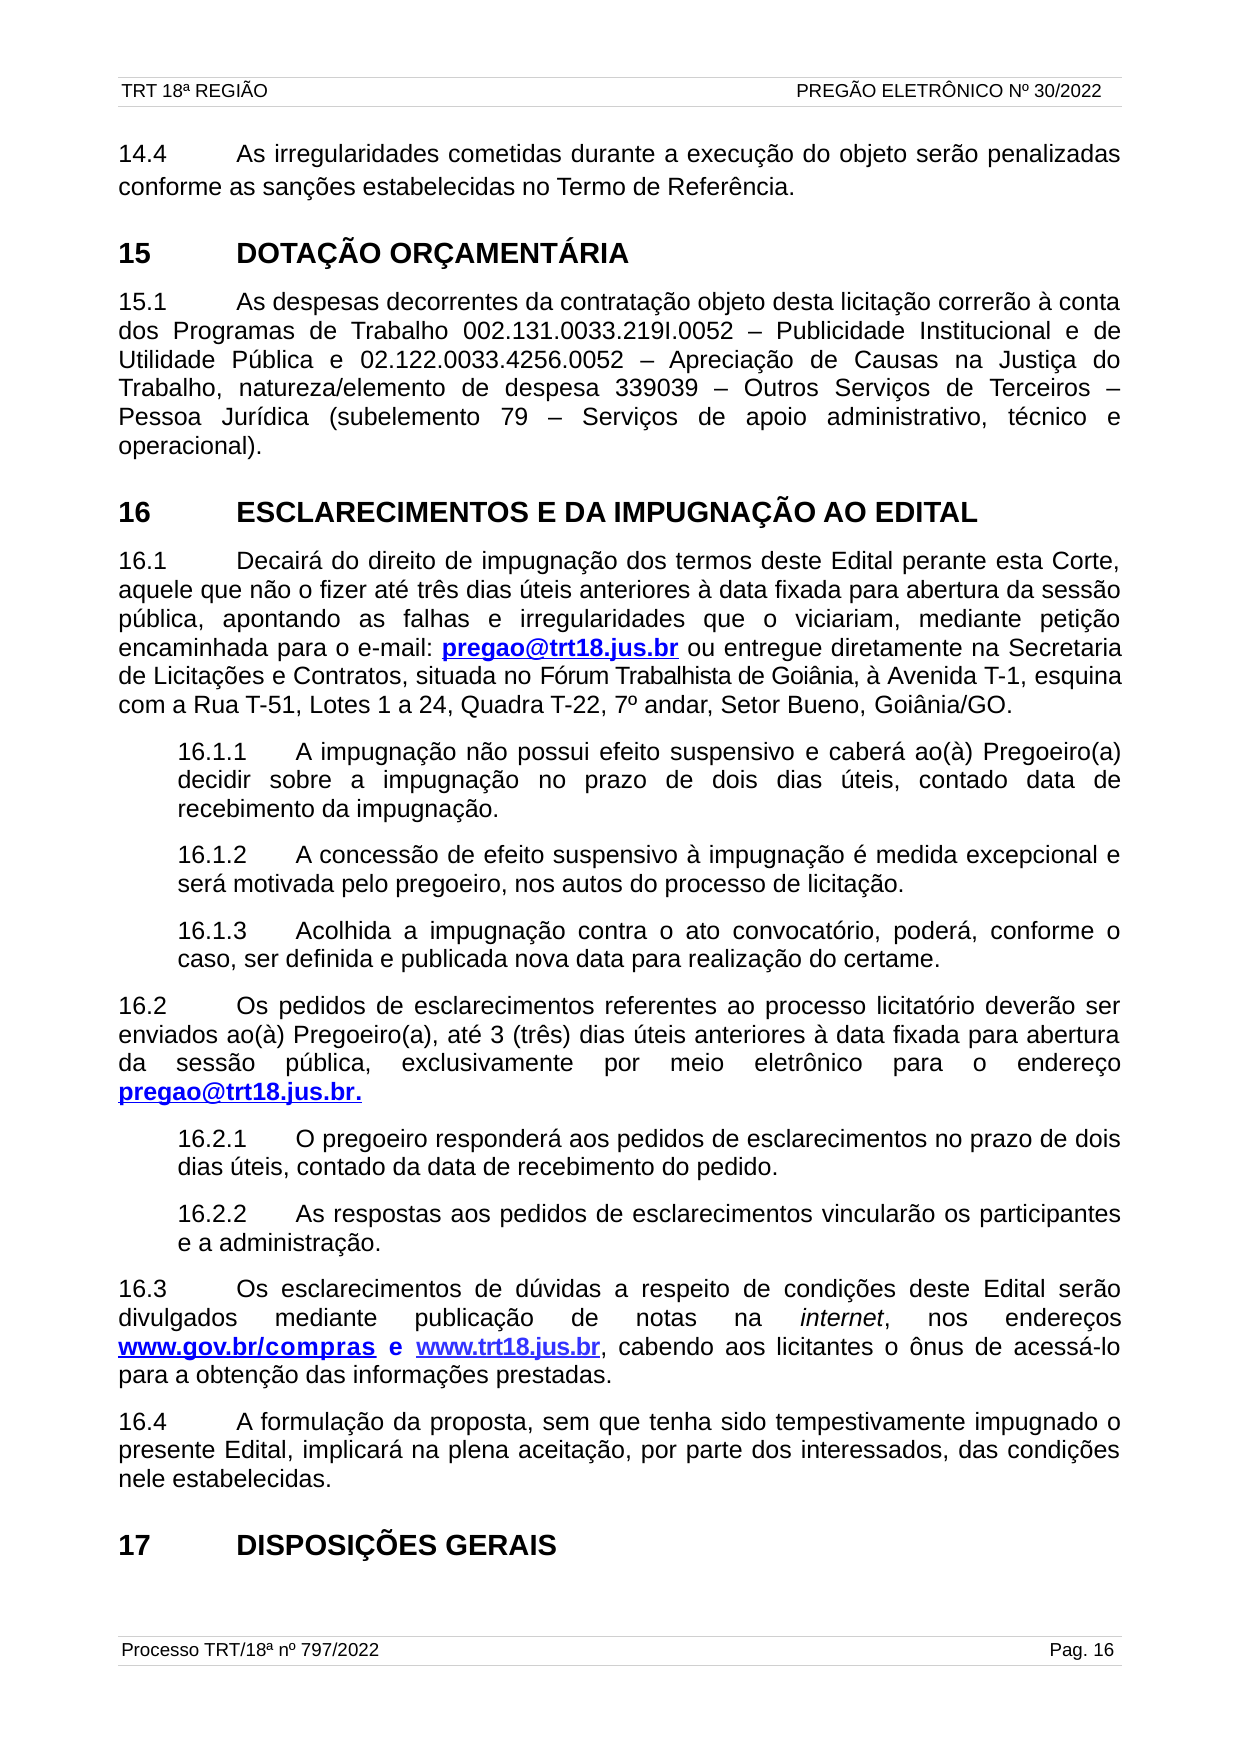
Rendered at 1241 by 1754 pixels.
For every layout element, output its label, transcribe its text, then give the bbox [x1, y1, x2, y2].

list 14.4 As irregularidades cometidas durante a execução do objeto serão penalizadas conforme as sanções estabelecidas no Termo de Referência. [118, 136, 1122, 201]
text 16.2 Os pedidos de esclarecimentos referentes ao processo licitatório deverão ser enviados ao(à) Pregoeiro(a), até 3 (três) dias úteis anteriores à data fixada para abertura da sessão pública, exclusivamente por meio eletrônico para o endereço pregao@trt18.jus.br. [118, 991, 1122, 1106]
text 16.1.3 Acolhida a impugnação contra o ato convocatório, poderá, conforme o caso, ser definida e publicada nova data para realização do certame. [177, 916, 1122, 973]
text 16.4 A formulação da proposta, sem que tenha sido tempestivamente impugnado o presente Edital, implicará na plena aceitação, por parte dos interessados, das condições nele estabelecidas. [118, 1407, 1122, 1493]
text 16.1.2 A concessão de efeito suspensivo à impugnação é medida excepcional e será motivada pelo pregoeiro, nos autos do processo de licitação. [177, 841, 1122, 898]
text 16.2.2 As respostas aos pedidos de esclarecimentos vincularão os participantes e a administração. [177, 1199, 1122, 1256]
text 17 DISPOSIÇÕES GERAIS [118, 1528, 1122, 1562]
text 16.3 Os esclarecimentos de dúvidas a respeito de condições deste Edital serão divulgados mediante publicação de notas na internet, nos endereços www.gov.br/compras e www.trt18.jus.br, cabendo aos licitantes o ônus de acessá-lo para a obtenção das informações prestadas. [118, 1274, 1122, 1389]
text 15 DOTAÇÃO ORÇAMENTÁRIA [118, 236, 1122, 269]
text 15.1 As despesas decorrentes da contratação objeto desta licitação correrão à conta dos Programas de Trabalho 002.131.0033.219I.0052 – Publicidade Institucional e de Utilidade Pública e 02.122.0033.4256.0052 – Apreciação de Causas na Justiça do Trabalho, natureza/elemento de despesa 339039 – Outros Serviços de Terceiros – Pessoa Jurídica (subelemento 79 – Serviços de apoio administrativo, técnico e operacional). [118, 287, 1122, 460]
text 16 ESCLARECIMENTOS E DA IMPUGNAÇÃO AO EDITAL [118, 495, 1122, 529]
text 16.1.1 A impugnação não possui efeito suspensivo e caberá ao(à) Pregoeiro(a) decidir sobre a impugnação no prazo de dois dias úteis, contado data de recebimento da impugnação. [177, 737, 1122, 823]
text 16.1 Decairá do direito de impugnação dos termos deste Edital perante esta Corte, aquele que não o fizer até três dias úteis anteriores à data fixada para abertura da sessão pública, apontando as falhas e irregularidades que o viciariam, mediante petição encaminhada para o e-mail: pregao@trt18.jus.br ou entregue diretamente na Secretaria de Licitações e Contratos, situada no Fórum Trabalhista de Goiânia, à Avenida T-1, esquina com a Rua T-51, Lotes 1 a 24, Quadra T-22, 7º andar, Setor Bueno, Goiânia/GO. [118, 546, 1122, 719]
text 16.2.1 O pregoeiro responderá aos pedidos de esclarecimentos no prazo de dois dias úteis, contado da data de recebimento do pedido. [177, 1124, 1122, 1181]
